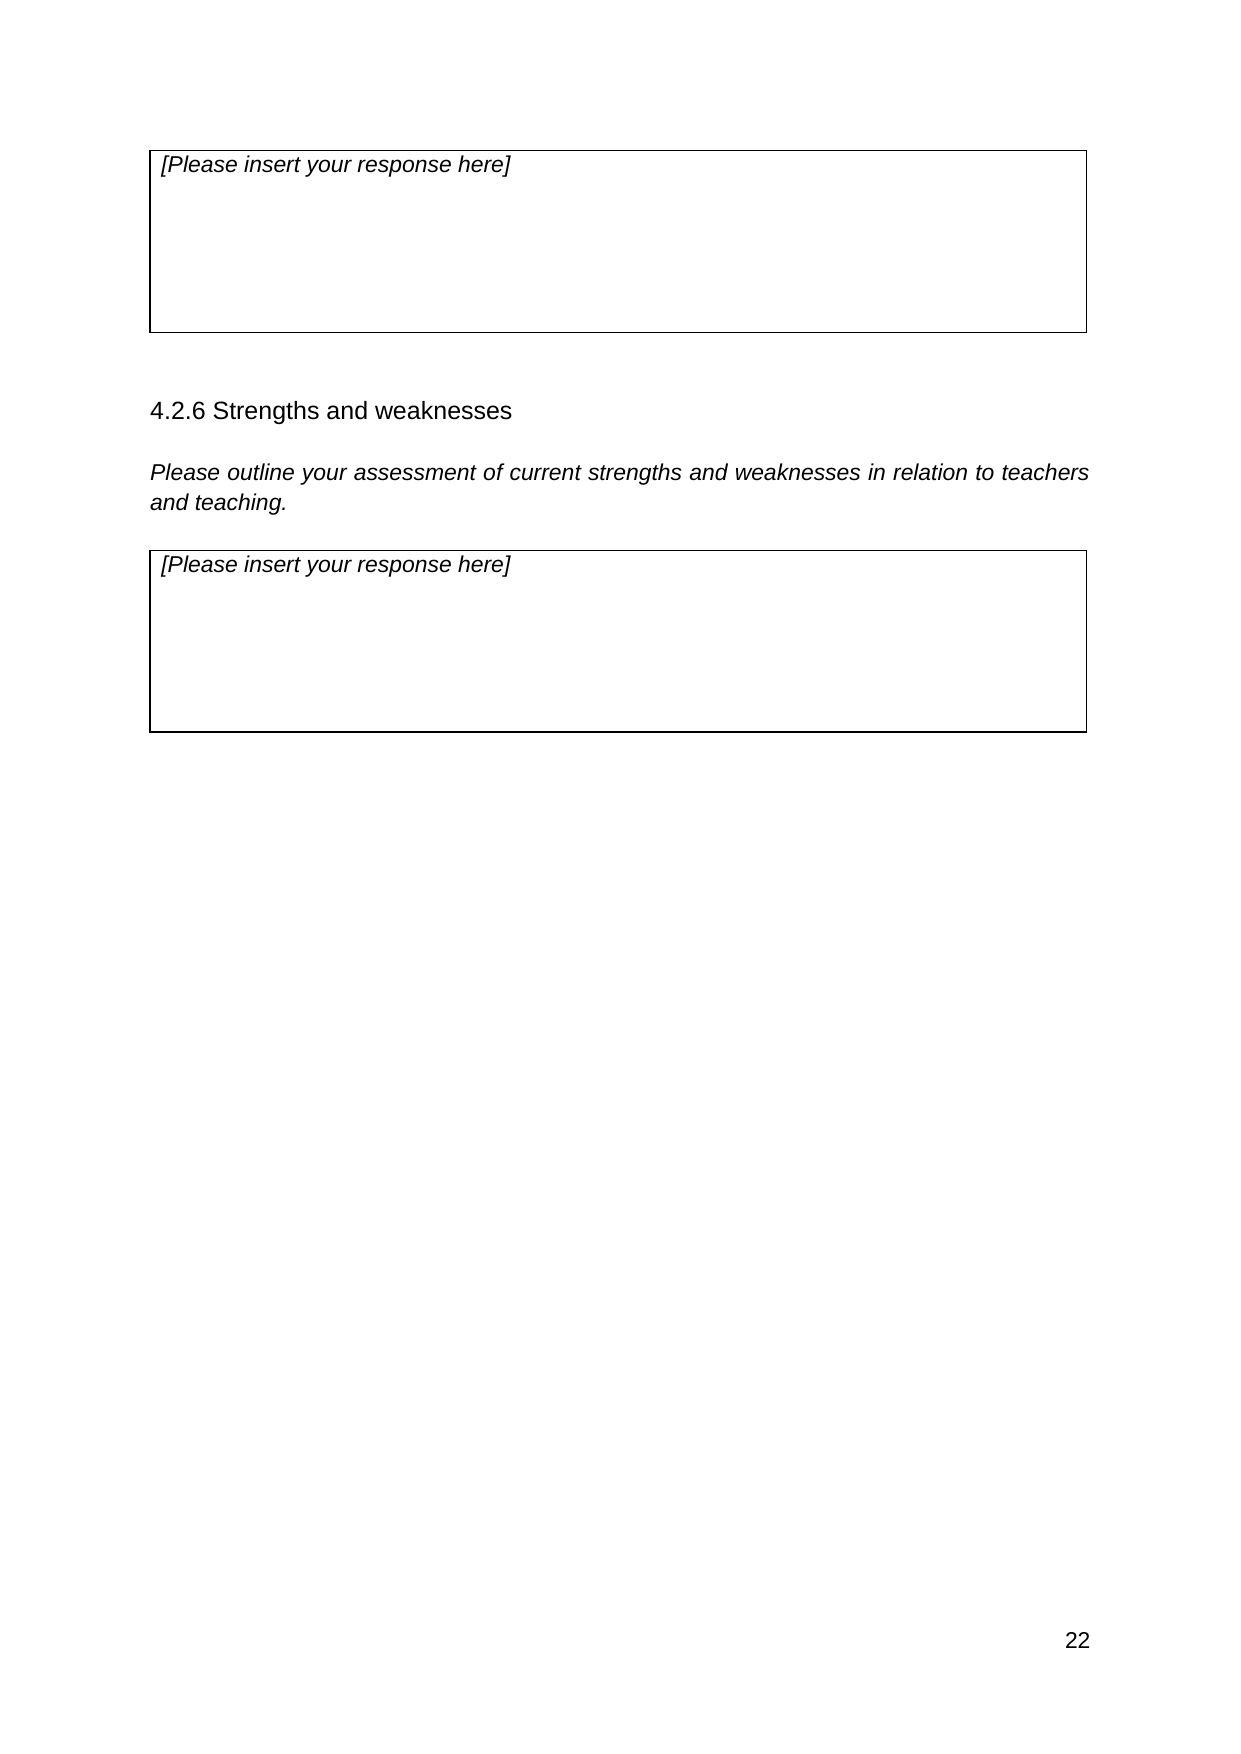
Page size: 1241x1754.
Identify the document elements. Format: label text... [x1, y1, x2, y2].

text Please outline your assessment of current strengths and weaknesses in relation to teachers and teaching. [150, 459, 1090, 516]
text 4.2.6 Strengths and weaknesses [150, 396, 1090, 425]
table_header [Please insert your response here] [151, 551, 1086, 731]
table_header [Please insert your response here] [151, 151, 1086, 332]
